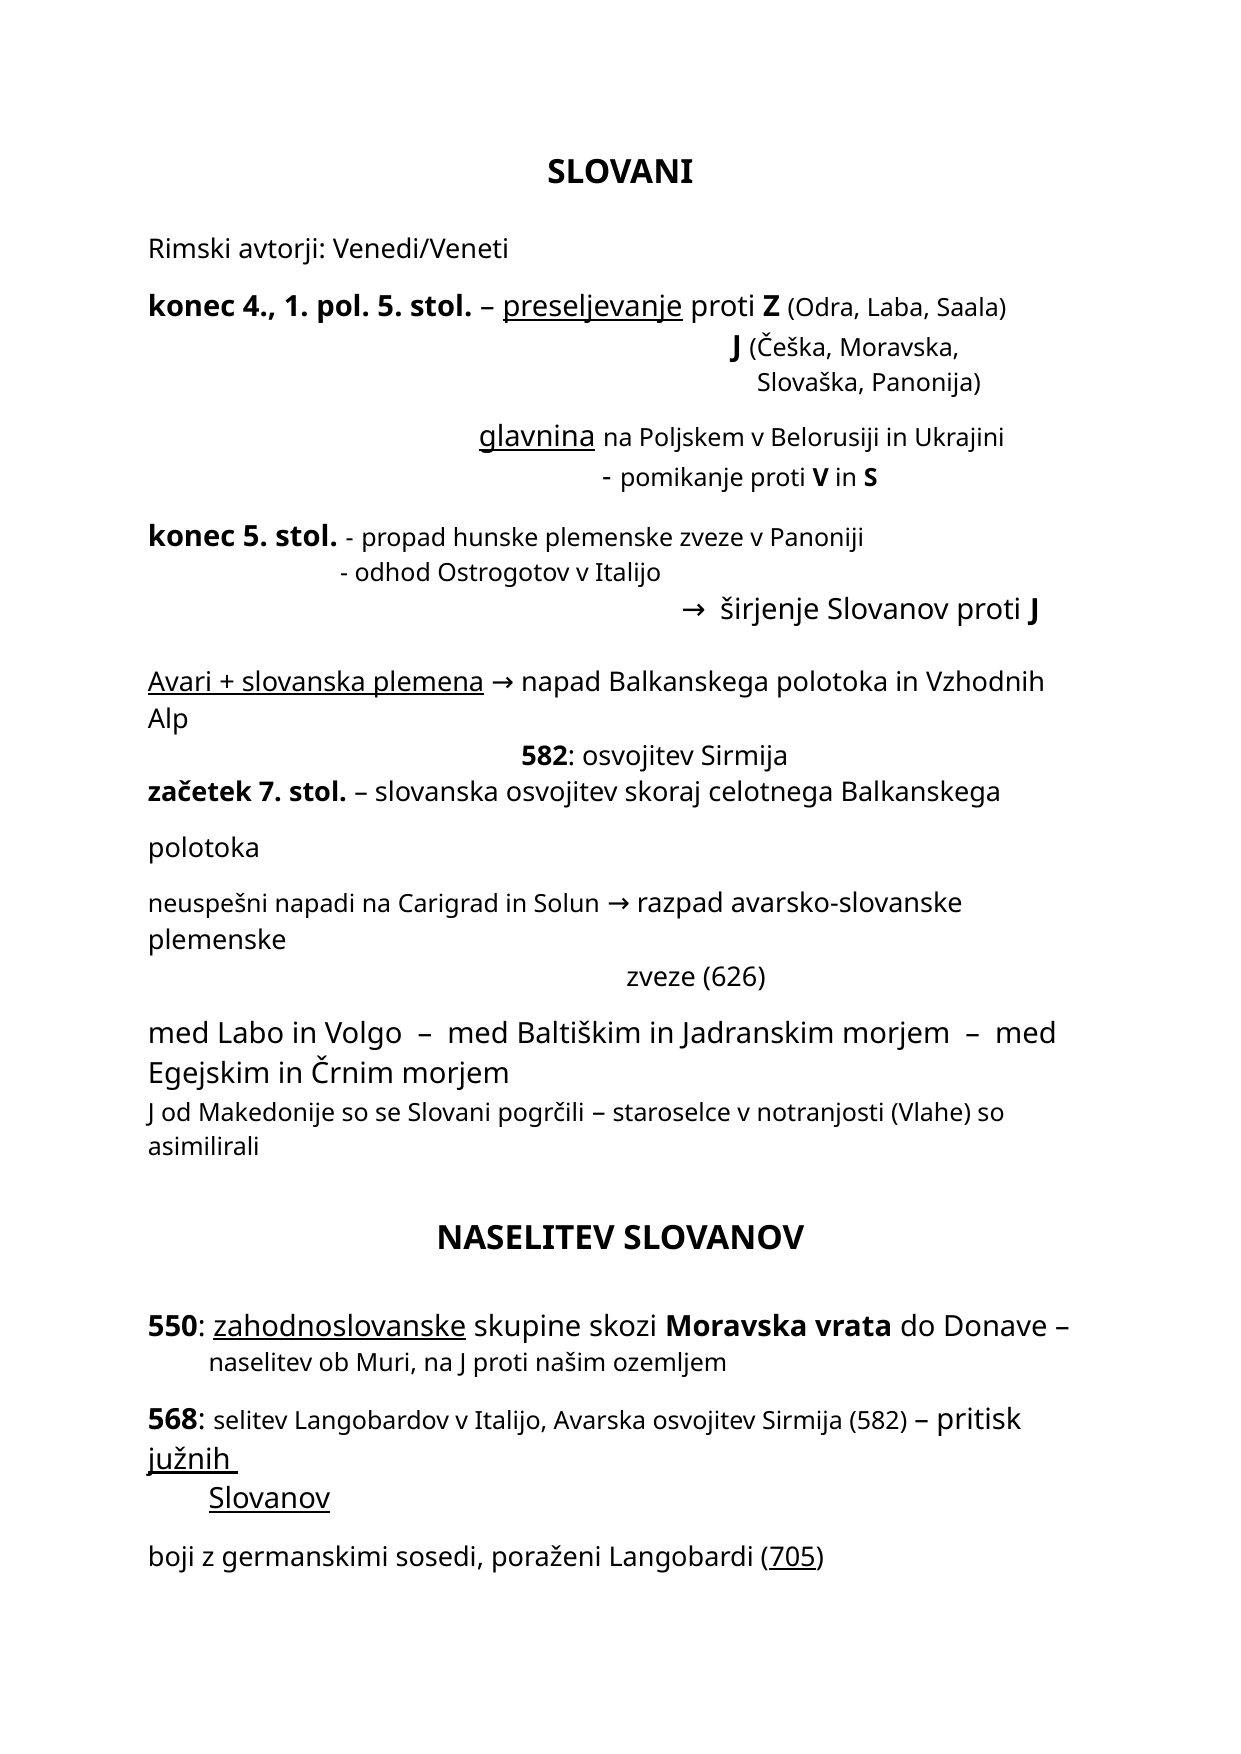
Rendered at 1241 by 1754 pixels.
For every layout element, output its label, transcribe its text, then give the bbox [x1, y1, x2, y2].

text med Labo in Volgo – med Baltiškim in Jadranskim morjem – med Egejskim in Črnim morjem [148, 1013, 1093, 1092]
text Slovaška, Panonija) [148, 364, 1093, 399]
text NASELITEV SLOVANOV [148, 1214, 1093, 1259]
text začetek 7. stol. – slovanska osvojitev skoraj celotnega Balkanskega polotoka [148, 773, 1093, 865]
text naselitev ob Muri, na J proti našim ozemljem [148, 1344, 1093, 1378]
text konec 5. stol. - propad hunske plemenske zveze v Panoniji [148, 515, 1093, 554]
text - odhod Ostrogotov v Italijo [340, 554, 1093, 588]
text zveze (626) [148, 957, 1093, 994]
text J od Makedonije so se Slovani pogrčili – staroselce v notranjosti (Vlahe) so asimilirali [148, 1092, 1093, 1163]
text 550: zahodnoslovanske skupine skozi Moravska vrata do Donave – [148, 1305, 1093, 1344]
text SLOVANI [148, 148, 1093, 193]
text 582: osvojitev Sirmija [148, 736, 1093, 773]
text J (Češka, Moravska, [148, 325, 1093, 364]
text konec 4., 1. pol. 5. stol. – preseljevanje proti Z (Odra, Laba, Saala) [148, 285, 1093, 325]
text glavnina na Poljskem v Belorusiji in Ukrajini [148, 416, 1093, 455]
text - pomikanje proti V in S [148, 455, 1093, 495]
text Avari + slovanska plemena → napad Balkanskega polotoka in Vzhodnih Alp [148, 662, 1093, 736]
text boji z germanskimi sosedi, poraženi Langobardi (705) [148, 1537, 1093, 1574]
text Slovanov [148, 1478, 1093, 1517]
text Rimski avtorji: Venedi/Veneti [148, 230, 1093, 267]
text neuspešni napadi na Carigrad in Solun → razpad avarsko-slovanske plemenske [148, 883, 1093, 957]
text → širjenje Slovanov proti J [340, 588, 1093, 628]
text 568: selitev Langobardov v Italijo, Avarska osvojitev Sirmija (582) – pritisk južnih [148, 1398, 1093, 1478]
